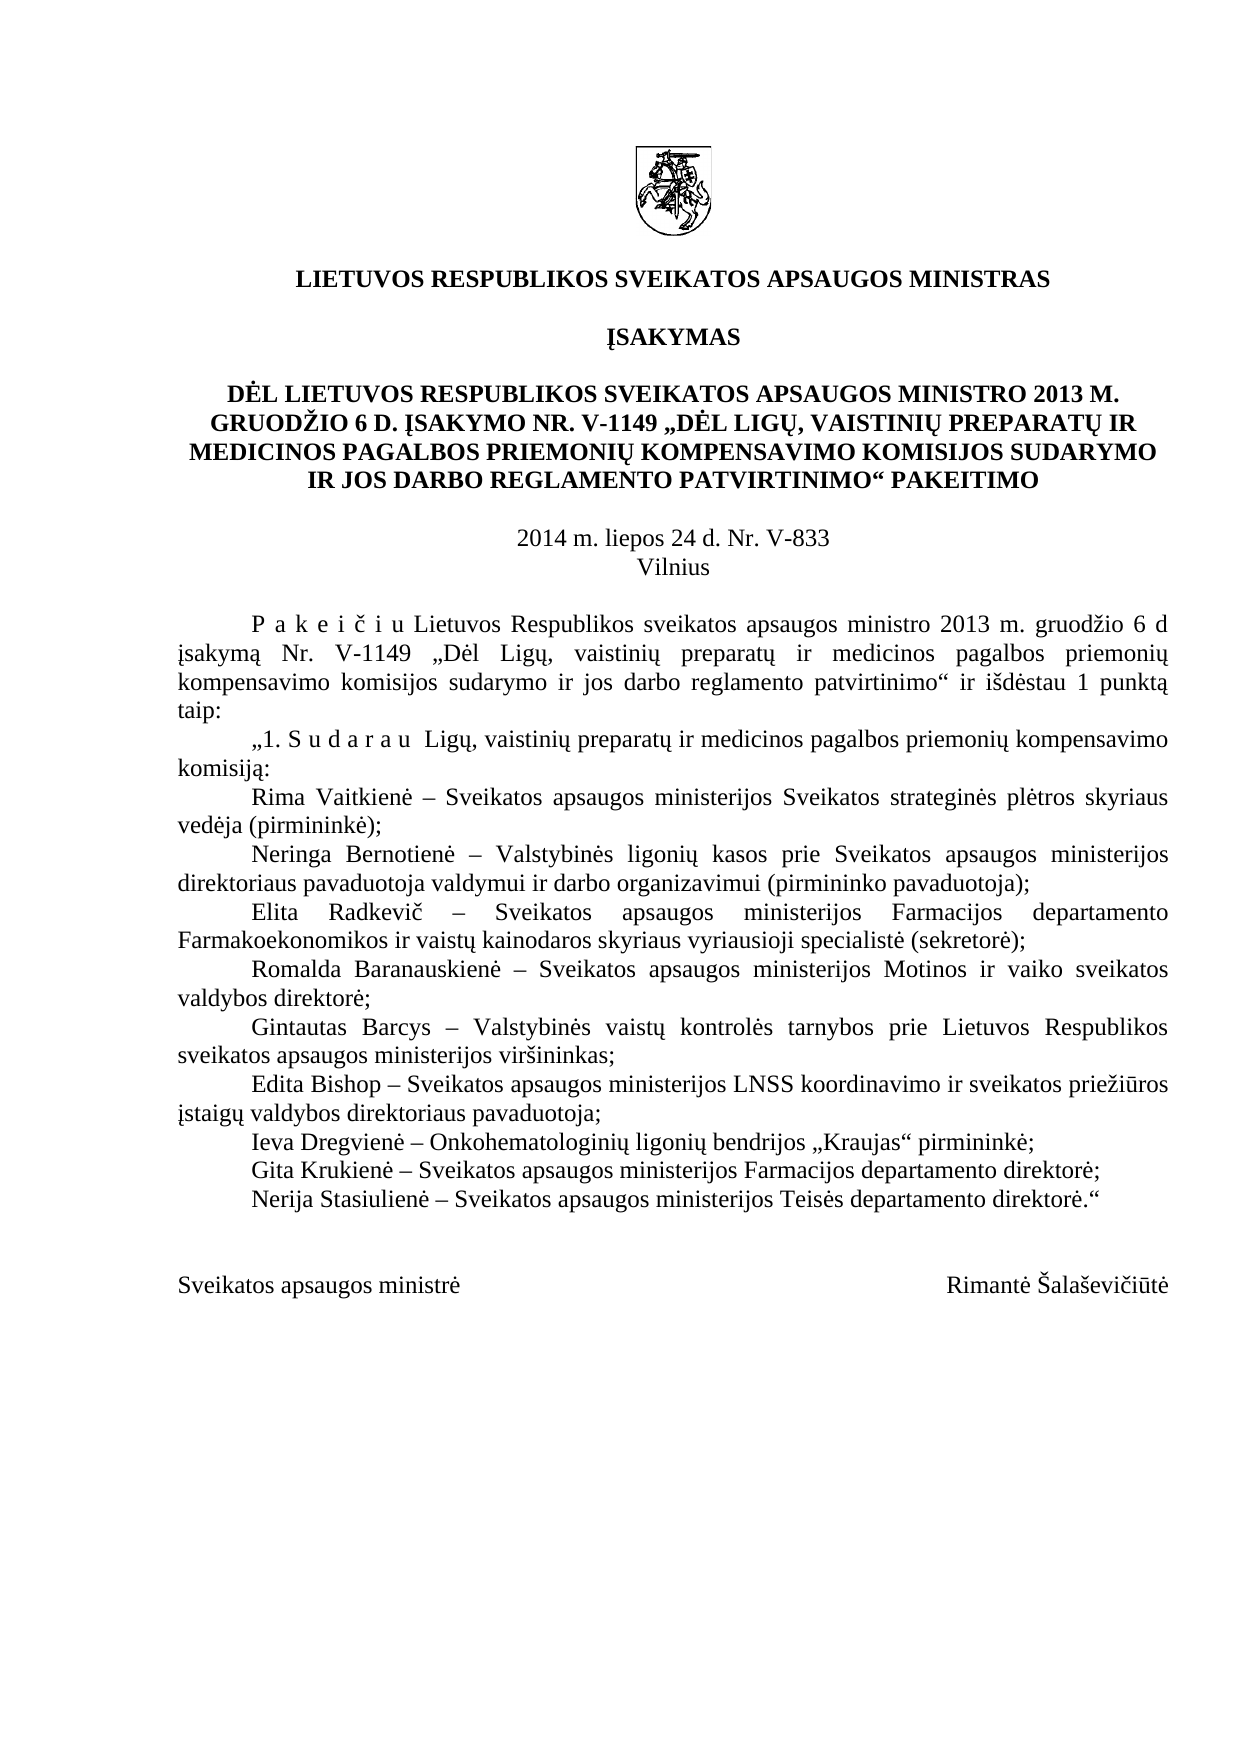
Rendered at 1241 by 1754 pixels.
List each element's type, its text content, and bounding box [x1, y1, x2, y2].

text Elita Radkevič – Sveikatos apsaugos ministerijos Farmacijos departamento Farmakoekonomikos ir vaistų kainodaros skyriaus vyriausioji specialistė (sekretorė); [177, 897, 1169, 954]
text Rima Vaitkienė – Sveikatos apsaugos ministerijos Sveikatos strateginės plėtros skyriaus vedėja (pirmininkė); [177, 782, 1169, 839]
text Ieva Dregvienė – Onkohematologinių ligonių bendrijos „Kraujas“ pirmininkė; [177, 1127, 1169, 1156]
text ĮSAKYMAS [177, 322, 1169, 351]
text 2014 m. liepos 24 d. Nr. V-833 [177, 523, 1169, 552]
text Gita Krukienė – Sveikatos apsaugos ministerijos Farmacijos departamento direktorė; [177, 1156, 1169, 1184]
text Edita Bishop – Sveikatos apsaugos ministerijos LNSS koordinavimo ir sveikatos priežiūros įstaigų valdybos direktoriaus pavaduotoja; [177, 1069, 1169, 1127]
text DĖL LIETUVOS RESPUBLIKOS SVEIKATOS APSAUGOS MINISTRO 2013 M. GRUODŽIO 6 D. ĮSAKYMO NR. V-1149 „DĖL LIGŲ, VAISTINIŲ PREPARATŲ IR MEDICINOS PAGALBOS PRIEMONIŲ KOMPENSAVIMO KOMISIJOS SUDARYMO IR JOS DARBO REGLAMENTO PATVIRTINIMO“ PAKEITIMO [177, 379, 1169, 494]
text P a k e i č i u Lietuvos Respublikos sveikatos apsaugos ministro 2013 m. gruodžio 6 d įsakymą Nr. V-1149 „Dėl Ligų, vaistinių preparatų ir medicinos pagalbos priemonių kompensavimo komisijos sudarymo ir jos darbo reglamento patvirtinimo“ ir išdėstau 1 punktą taip: [177, 609, 1169, 724]
text „1. S u d a r a u Ligų, vaistinių preparatų ir medicinos pagalbos priemonių kompensavimo komisiją: [177, 724, 1169, 782]
text Nerija Stasiulienė – Sveikatos apsaugos ministerijos Teisės departamento direktorė.“ [177, 1184, 1169, 1213]
text Vilnius [177, 552, 1169, 581]
text Neringa Bernotienė – Valstybinės ligonių kasos prie Sveikatos apsaugos ministerijos direktoriaus pavaduotoja valdymui ir darbo organizavimui (pirmininko pavaduotoja); [177, 839, 1169, 897]
text Sveikatos apsaugos ministrė Rimantė Šalaševičiūtė [177, 1271, 1169, 1299]
text Romalda Baranauskienė – Sveikatos apsaugos ministerijos Motinos ir vaiko sveikatos valdybos direktorė; [177, 954, 1169, 1012]
text Gintautas Barcys – Valstybinės vaistų kontrolės tarnybos prie Lietuvos Respublikos sveikatos apsaugos ministerijos viršininkas; [177, 1012, 1169, 1069]
text LIETUVOS RESPUBLIKOS SVEIKATOS APSAUGOS MINISTRAS [177, 264, 1169, 293]
